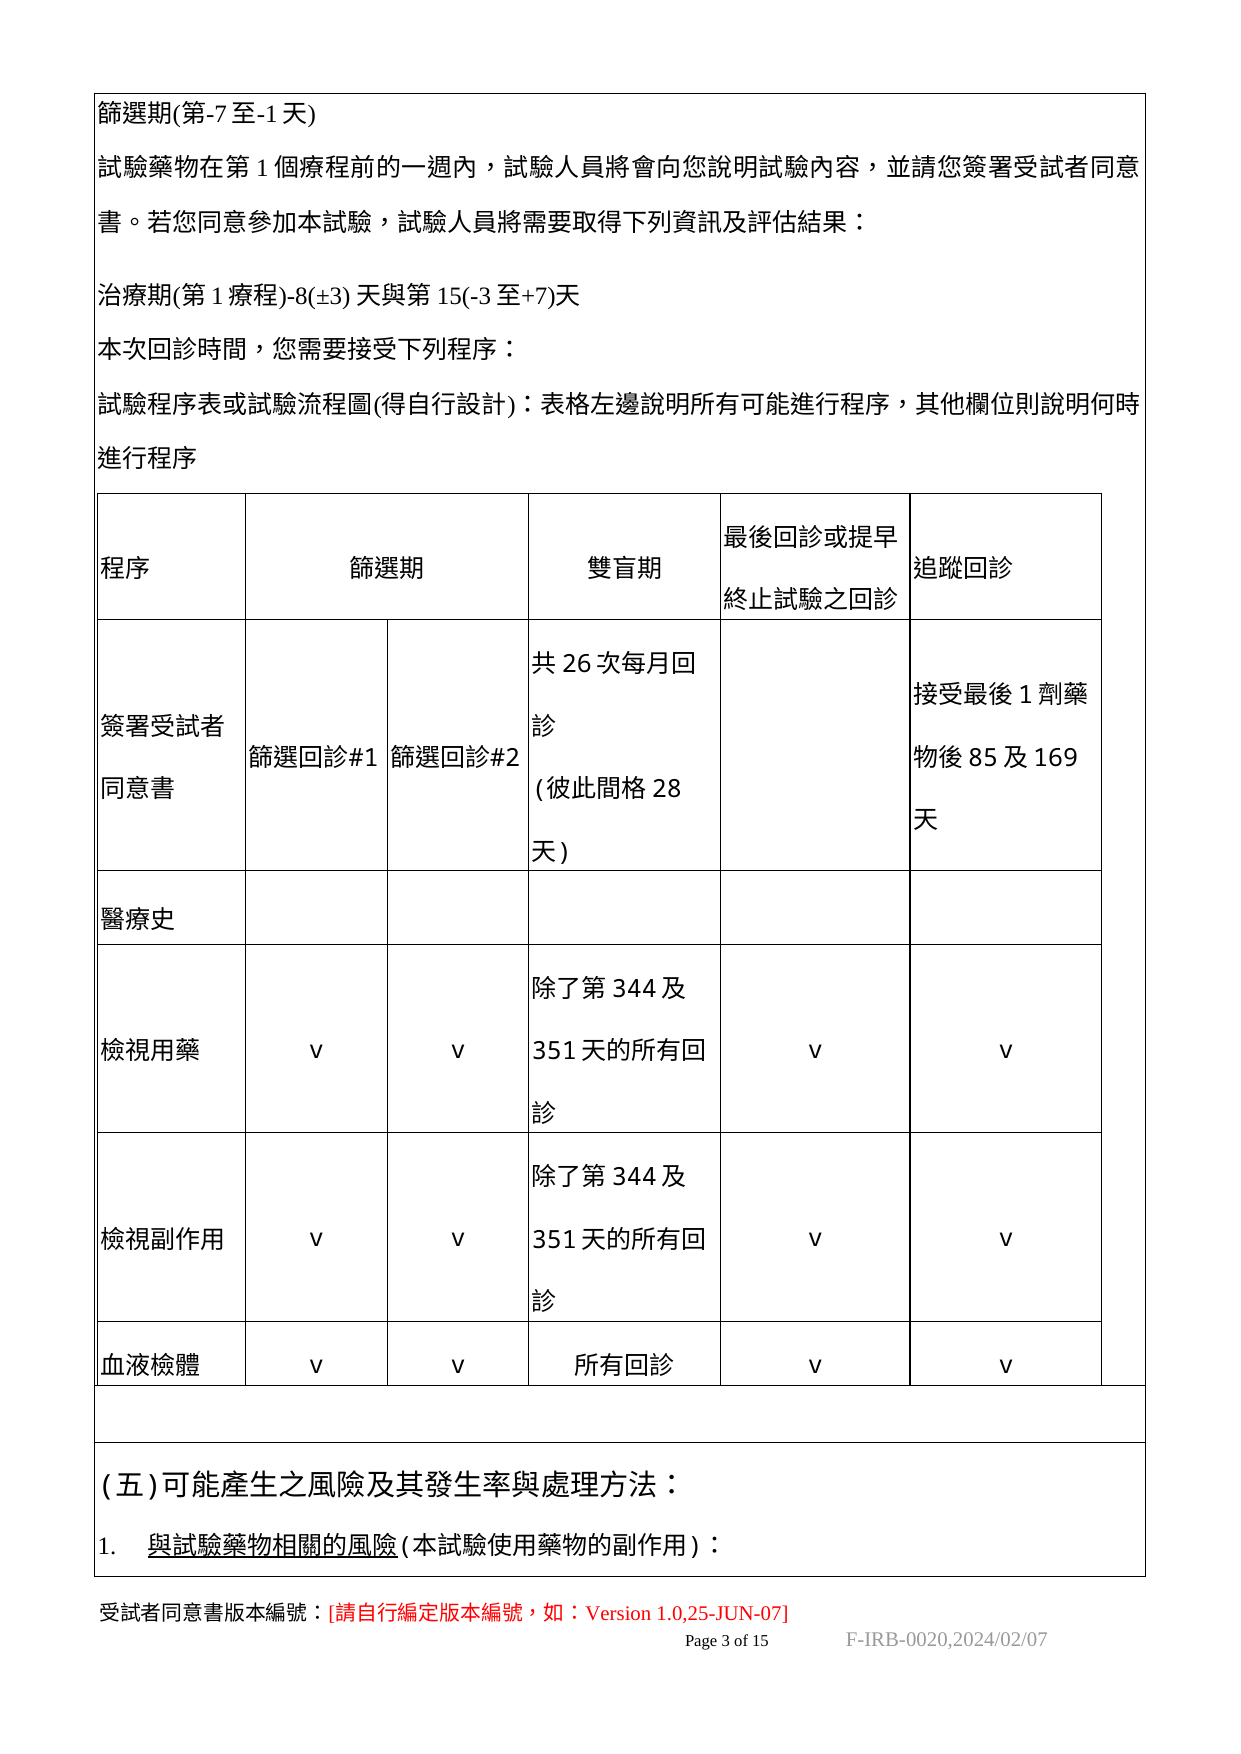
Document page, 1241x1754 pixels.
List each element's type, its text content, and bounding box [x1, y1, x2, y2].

table_cell 除了第344及351天的所有回診 [529, 945, 720, 1132]
table_cell 所有回診 [529, 1322, 720, 1384]
table_cell v [721, 1133, 909, 1321]
table_cell v [246, 1322, 387, 1384]
table_cell v [246, 1133, 387, 1321]
table_cell 接受最後1劑藥物後85及169天 [911, 620, 1101, 870]
table_header 程序 [98, 494, 245, 619]
table_cell v [721, 945, 909, 1132]
table_header 最後回診或提早 終止試驗之回診 [721, 494, 909, 619]
table_cell 簽署受試者 同意書 [98, 620, 245, 870]
table_cell v [911, 1322, 1101, 1384]
table_header 雙盲期 [529, 494, 720, 619]
table_header 篩選期 [246, 494, 528, 619]
table_cell v [388, 1322, 528, 1384]
table_cell [246, 871, 387, 943]
table_cell v [388, 945, 528, 1132]
table_cell [721, 871, 909, 943]
table_cell 檢視用藥 [98, 945, 245, 1132]
table_cell 篩選回診#1 [246, 620, 387, 870]
table_cell [721, 620, 909, 870]
table_cell v [388, 1133, 528, 1321]
table_cell [388, 871, 528, 943]
table_cell 篩選期(第-7至-1天) 試驗藥物在第1個療程前的一週內，試驗人員將會向您說明試驗內容，並請您簽署受試者同意書。若您同意參加本試驗，試驗人員將需要取得下列資訊及評估結果： 治療期(第1療程)-8(±3) 天與第15(-3至+7)天 本次回診時間，您需要接受下列程序： 試驗程序表或試驗流程圖(得自行設計)：表格左邊說明所有可能進行程序，其他欄位則說明何時進行程序 [95, 94, 1145, 1385]
table_cell 醫療史 [98, 871, 245, 943]
table_cell 篩選回診#2 [388, 620, 528, 870]
table_cell 檢視副作用 [98, 1133, 245, 1321]
table_cell [529, 871, 720, 943]
table_header 追蹤回診 [911, 494, 1101, 619]
table_cell 除了第344及351天的所有回診 [529, 1133, 720, 1321]
table_cell [95, 1386, 1145, 1442]
table_cell v [911, 945, 1101, 1132]
table_cell (五)可能產生之風險及其發生率與處理方法： 與試驗藥物相關的風險(本試驗使用藥物的副作用)： [95, 1443, 1145, 1576]
table_cell v [246, 945, 387, 1132]
table_cell v [911, 1133, 1101, 1321]
table_cell v [721, 1322, 909, 1384]
table_cell [911, 871, 1101, 943]
table_cell 血液檢體 [98, 1322, 245, 1384]
table_cell 共26次每月回診 (彼此間格28天) [529, 620, 720, 870]
